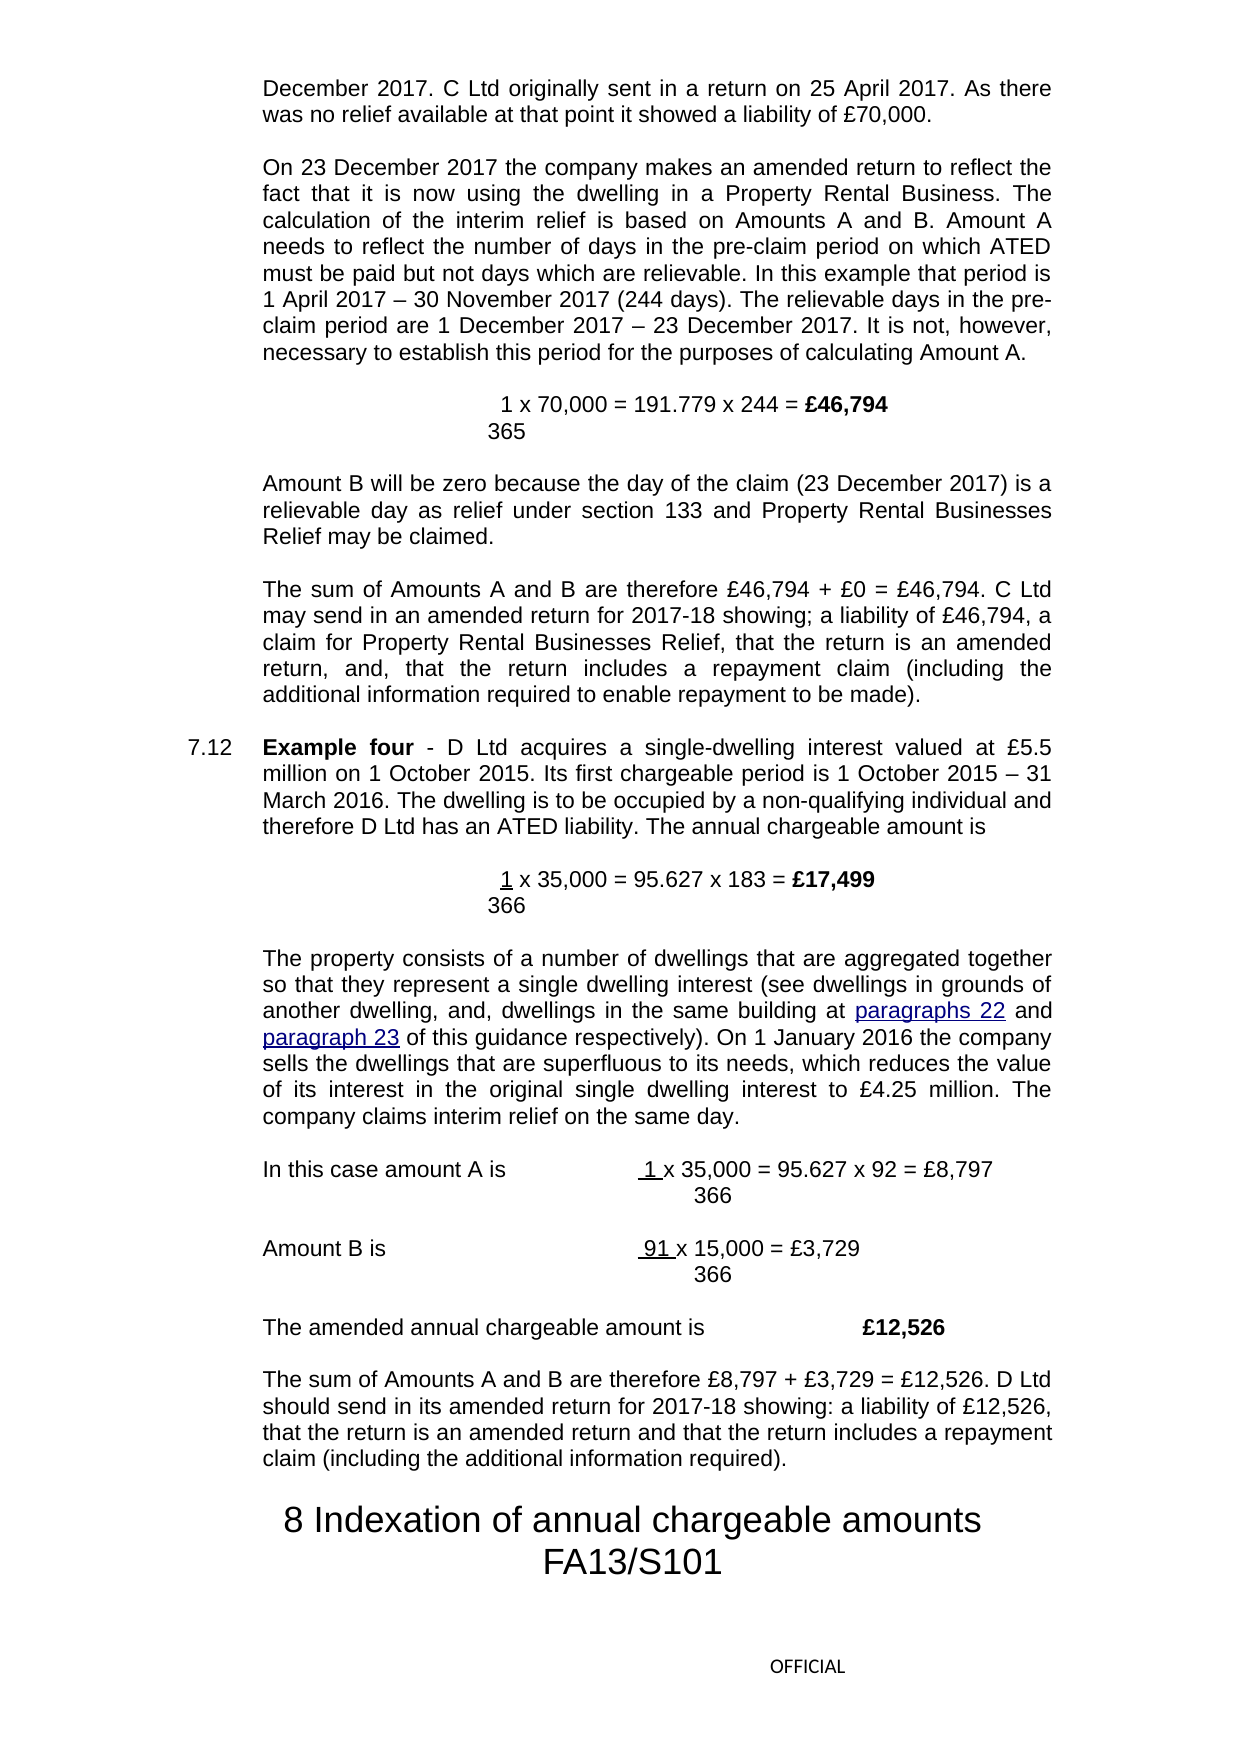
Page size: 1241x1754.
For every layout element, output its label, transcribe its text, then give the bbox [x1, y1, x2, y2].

text On 23 December 2017 the company makes an amended return to reflect the fact that it is now using the dwelling in a Property Rental Business. The calculation of the interim relief is based on Amounts A and B. Amount A needs to reflect the number of days in the pre-claim period on which ATED must be paid but not days which are relievable. In this example that period is 1 April 2017 – 30 November 2017 (244 days). The relievable days in the pre-claim period are 1 December 2017 – 23 December 2017. It is not, however, necessary to establish this period for the purposes of calculating Amount A. [225, 154, 1053, 365]
text Amount B will be zero because the day of the claim (23 December 2017) is a relievable day as relief under section 133 and Property Rental Businesses Relief may be claimed. [262, 470, 1053, 549]
text The property consists of a number of dwellings that are aggregated together so that they represent a single dwelling interest (see dwellings in grounds of another dwelling, and, dwellings in the same building at paragraphs 22 and paragraph 23 of this guidance respectively). On 1 January 2016 the company sells the dwellings that are superfluous to its needs, which reduces the value of its interest in the original single dwelling interest to £4.25 million. The company claims interim relief on the same day. [262, 945, 1053, 1129]
text 365 [187, 418, 1053, 444]
text 1 x 35,000 = 95.627 x 183 = £17,499 [187, 866, 1053, 892]
text 366 [244, 1261, 1053, 1287]
subtitle 8 Indexation of annual chargeable amounts FA13/S101 [212, 1498, 1053, 1582]
text Amount B is 91 x 15,000 = £3,729 [244, 1234, 1053, 1261]
text The sum of Amounts A and B are therefore £46,794 + £0 = £46,794. C Ltd may send in an amended return for 2017-18 showing; a liability of £46,794, a claim for Property Rental Businesses Relief, that the return is an amended return, and, that the return includes a repayment claim (including the additional information required to enable repayment to be made). [262, 576, 1053, 707]
text December 2017. C Ltd originally sent in a return on 25 April 2017. As there was no relief available at that point it showed a liability of £70,000. [187, 75, 1053, 128]
text 1 x 70,000 = 191.779 x 244 = £46,794 [187, 391, 1053, 418]
text The amended annual chargeable amount is £12,526 [262, 1314, 1053, 1340]
text The sum of Amounts A and B are therefore £8,797 + £3,729 = £12,526. D Ltd should send in its amended return for 2017-18 showing: a liability of £12,526, that the return is an amended return and that the return includes a repayment claim (including the additional information required). [262, 1366, 1053, 1472]
text 7.12 Example four - D Ltd acquires a single-dwelling interest valued at £5.5 million on 1 October 2015. Its first chargeable period is 1 October 2015 – 31 March 2016. The dwelling is to be occupied by a non-qualifying individual and therefore D Ltd has an ATED liability. The annual chargeable amount is [187, 734, 1053, 839]
text In this case amount A is 1 x 35,000 = 95.627 x 92 = £8,797 [244, 1156, 1053, 1182]
text 366 [244, 1182, 1053, 1208]
text 366 [187, 892, 1053, 918]
